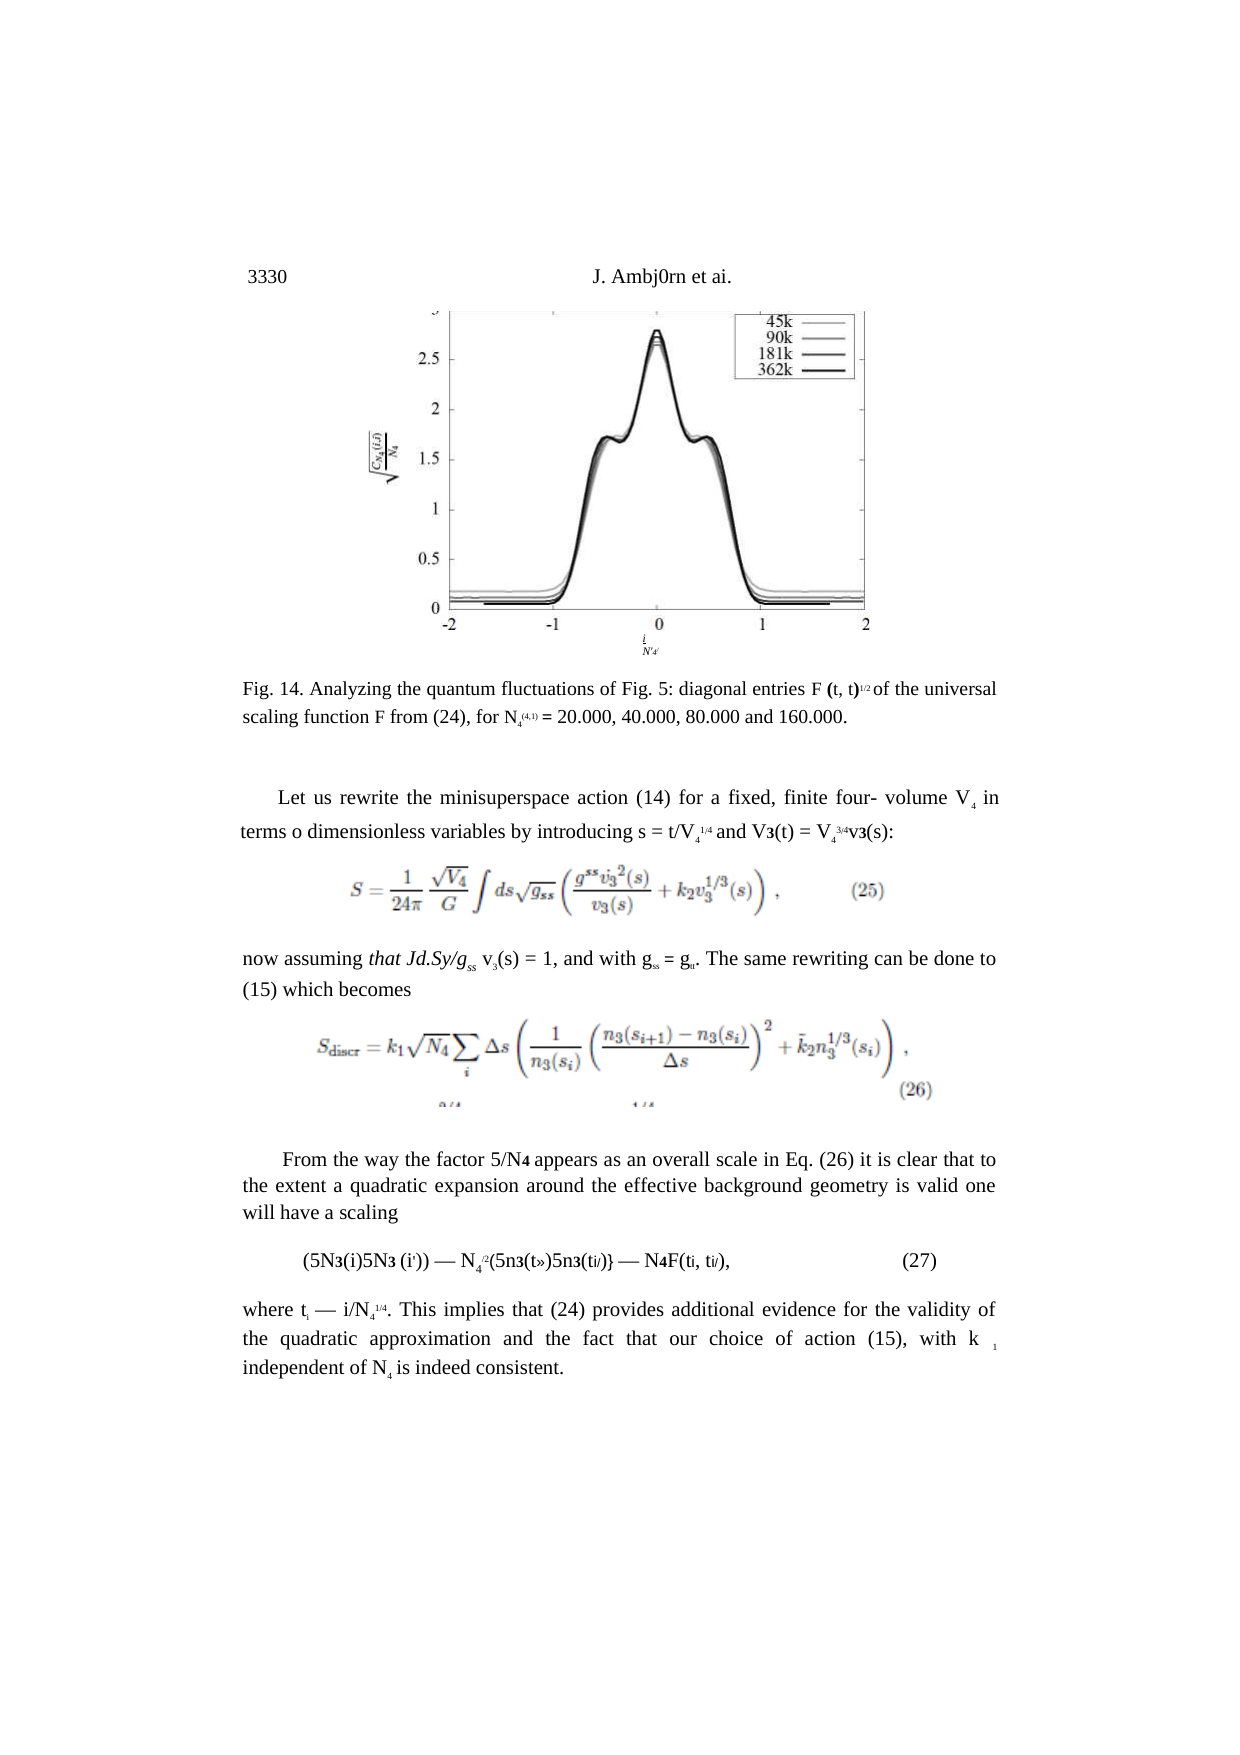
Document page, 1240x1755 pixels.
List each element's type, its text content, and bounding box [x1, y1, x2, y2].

text (5N3(i)5N3 (i')) — N4/2(5n3(t»)5n3(ti/)} — N4F(ti, ti/), (27) [242, 1248, 997, 1276]
picture [286, 1005, 953, 1107]
text Fig. 14. Analyzing the quantum fluctuations of Fig. 5: diagonal entries F (t, t)1/2 of the universal scaling function F from (24), for N4(4,1) = 20.000, 40.000, 80.000 and 160.000. [242, 677, 997, 729]
text N'4/ [642, 645, 671, 658]
text Let us rewrite the minisuperspace action (14) for a fixed, finite four- volume V4 in terms o dimensionless variables by introducing s = t/V41/4 and V3(t) = V43/4v3(s): [240, 785, 999, 846]
text now assuming that Jd.Sy/gss v3(s) = 1, and with gss = gtt. The same rewriting can be done to (15) which becomes [242, 946, 997, 1001]
text i [642, 632, 671, 645]
picture [368, 311, 870, 630]
text From the way the factor 5/N4 appears as an overall scale in Eq. (26) it is clear that to the extent a quadratic expansion around the effective background geometry is valid one will have a scaling [242, 1147, 997, 1224]
picture [334, 854, 905, 928]
text where ti — i/N41/4. This implies that (24) provides additional evidence for the validity of the quadratic approximation and the fact that our choice of action (15), with k 1 independent of N4 is indeed consistent. [242, 1297, 997, 1381]
